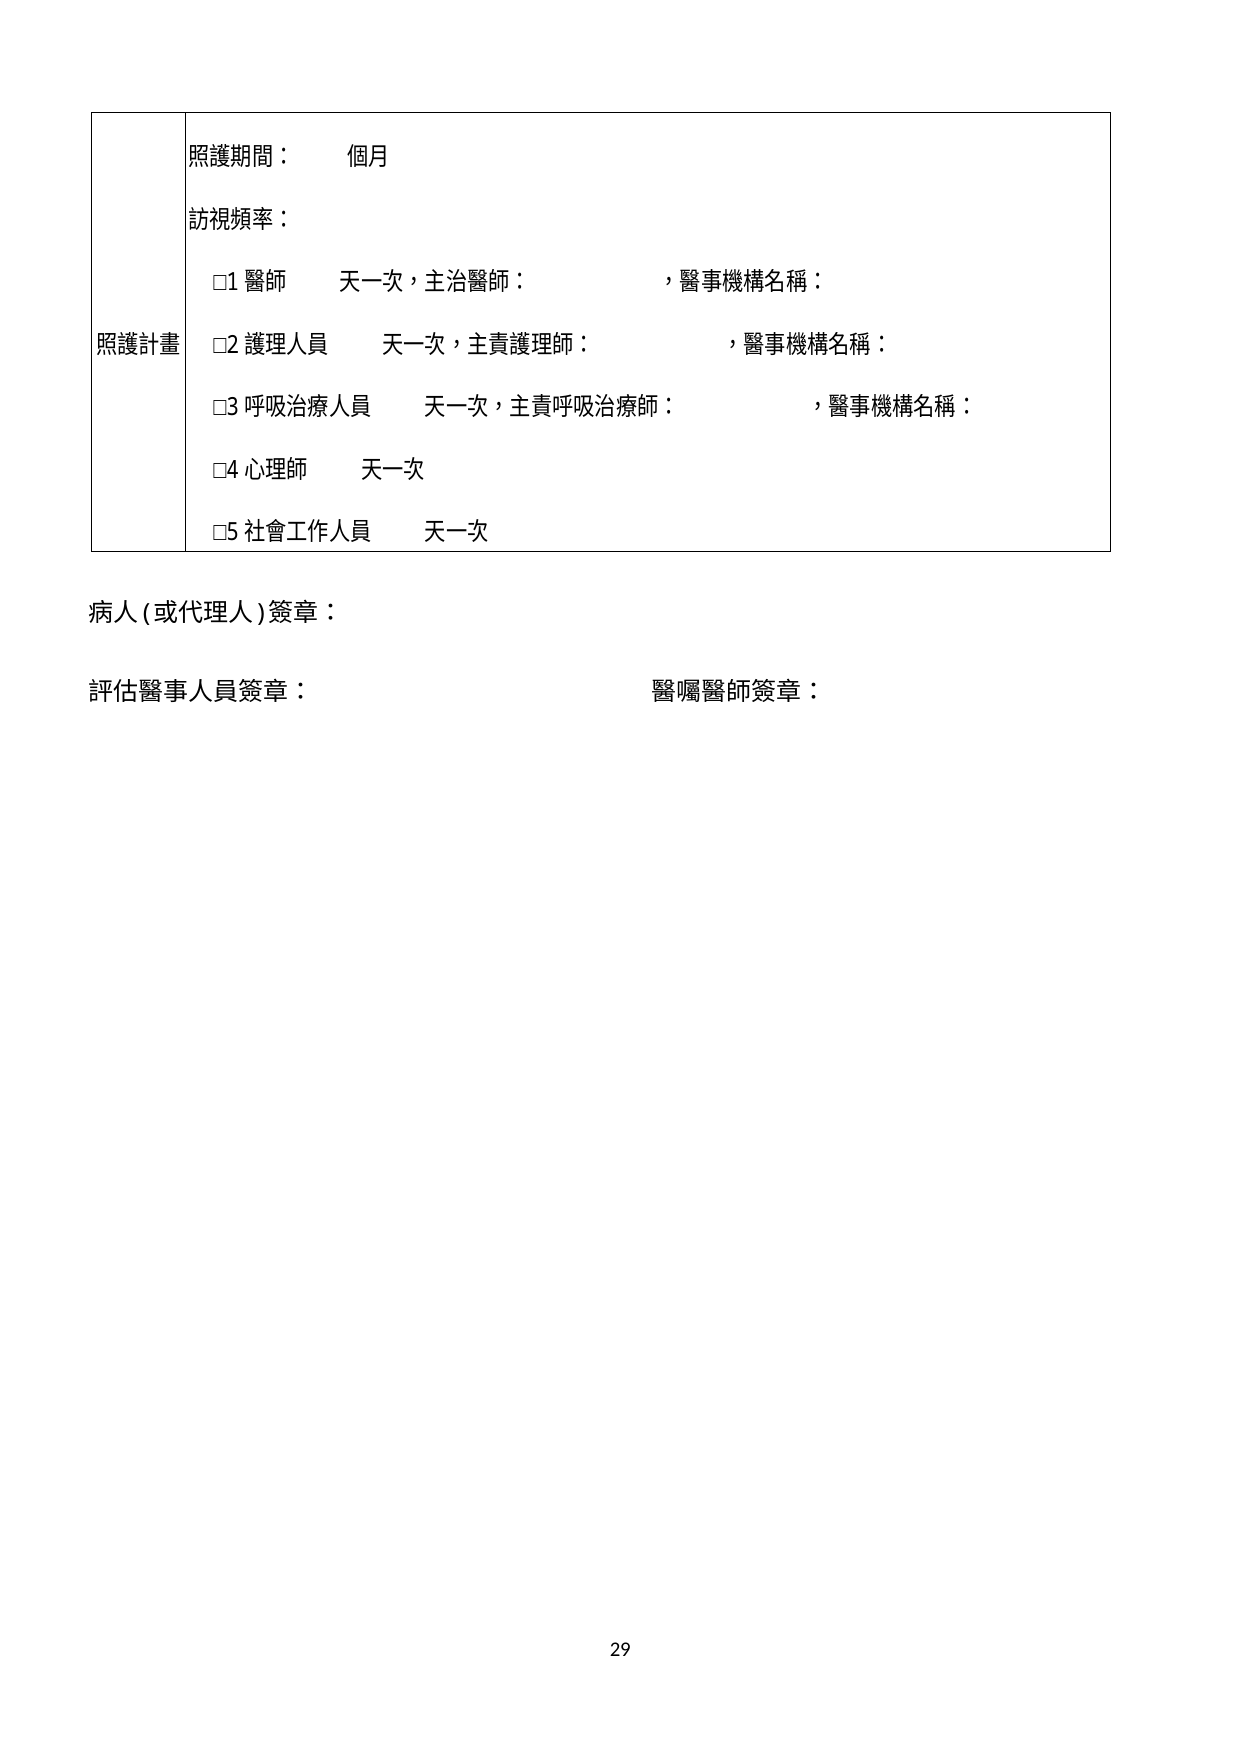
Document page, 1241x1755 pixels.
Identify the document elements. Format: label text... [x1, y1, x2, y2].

table_cell 照護期間： 個月 訪視頻率： □1醫師 天一次，主治醫師： ，醫事機構名稱： □2護理人員 天一次，主責護理師： ，醫事機構名稱： □3呼吸治療人員 天一次，主責呼吸治療師： ，醫事機構名稱： □4心理師 天一次 □5社會工作人員 天一次 [186, 113, 1110, 551]
text 評估醫事人員簽章： 醫囑醫師簽章： [89, 648, 1152, 710]
table_cell 照護計畫 [92, 113, 185, 551]
text 病人(或代理人)簽章： [89, 568, 1152, 631]
